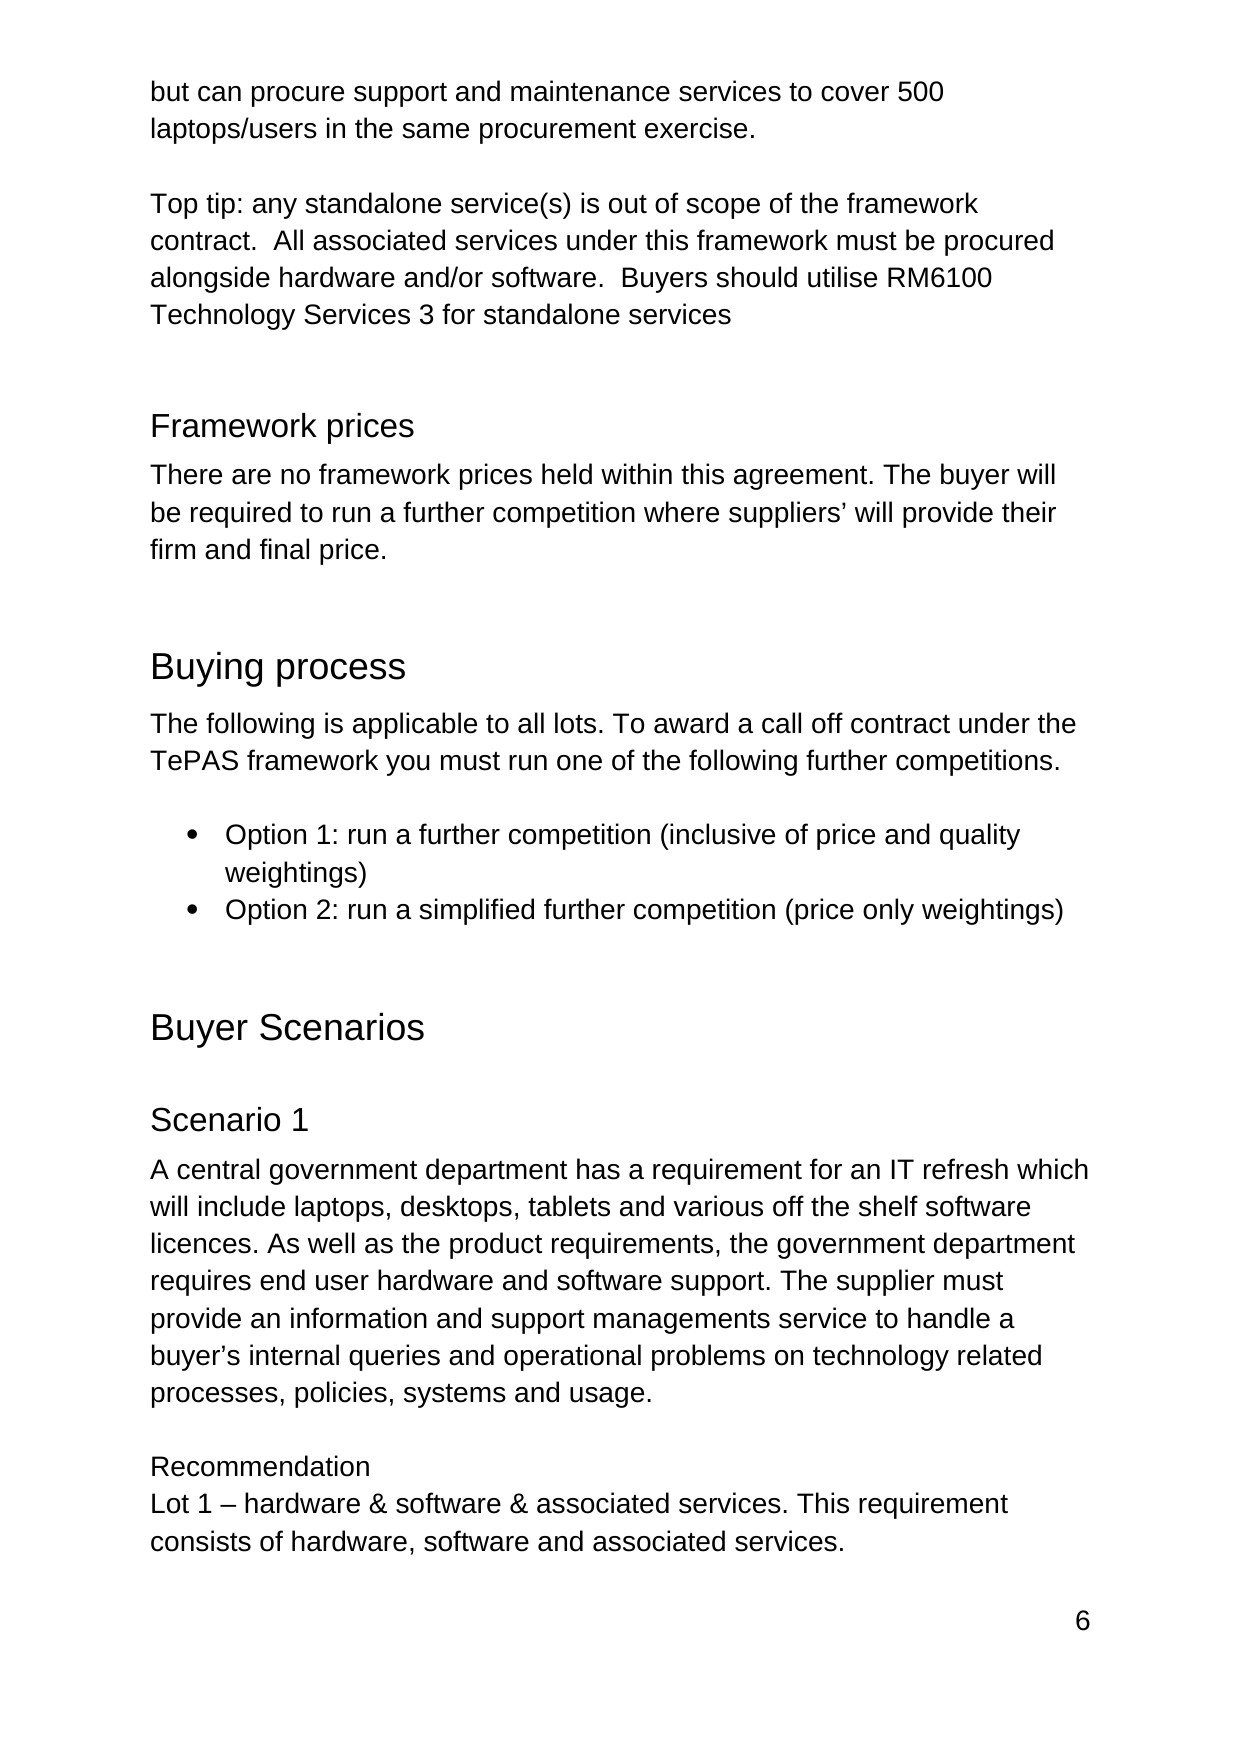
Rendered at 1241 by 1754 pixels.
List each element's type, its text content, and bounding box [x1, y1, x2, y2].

subtitle Buying process [150, 644, 1091, 688]
text but can procure support and maintenance services to cover 500 laptops/users in the same procurement exercise. [150, 75, 1091, 144]
subtitle Framework prices [150, 406, 1091, 444]
text Top tip: any standalone service(s) is out of scope of the framework contract. All associated services under this framework must be procured alongside hardware and/or software. Buyers should utilise RM6100 Technology Services 3 for standalone services [150, 187, 1091, 331]
text There are no framework prices held within this agreement. The buyer will be required to run a further competition where suppliers’ will provide their firm and final price. [150, 458, 1091, 565]
text The following is applicable to all lots. To award a call off contract under the TePAS framework you must run one of the following further competitions. [150, 707, 1091, 776]
text Recommendation [150, 1450, 1091, 1483]
text A central government department has a requirement for an IT refresh which will include laptops, desktops, tablets and various off the shelf software licences. As well as the product requirements, the government department requires end user hardware and software support. The supplier must provide an information and support managements service to handle a buyer’s internal queries and operational problems on technology related processes, policies, systems and usage. [150, 1153, 1091, 1408]
list Option 1: run a further competition (inclusive of price and quality weightings) [187, 818, 1091, 888]
text Lot 1 – hardware & software & associated services. This requirement consists of hardware, software and associated services. [150, 1487, 1091, 1557]
subtitle Buyer Scenarios [150, 1005, 1091, 1048]
subtitle Scenario 1 [150, 1100, 1091, 1139]
list Option 2: run a simplified further competition (price only weightings) [187, 893, 1091, 925]
